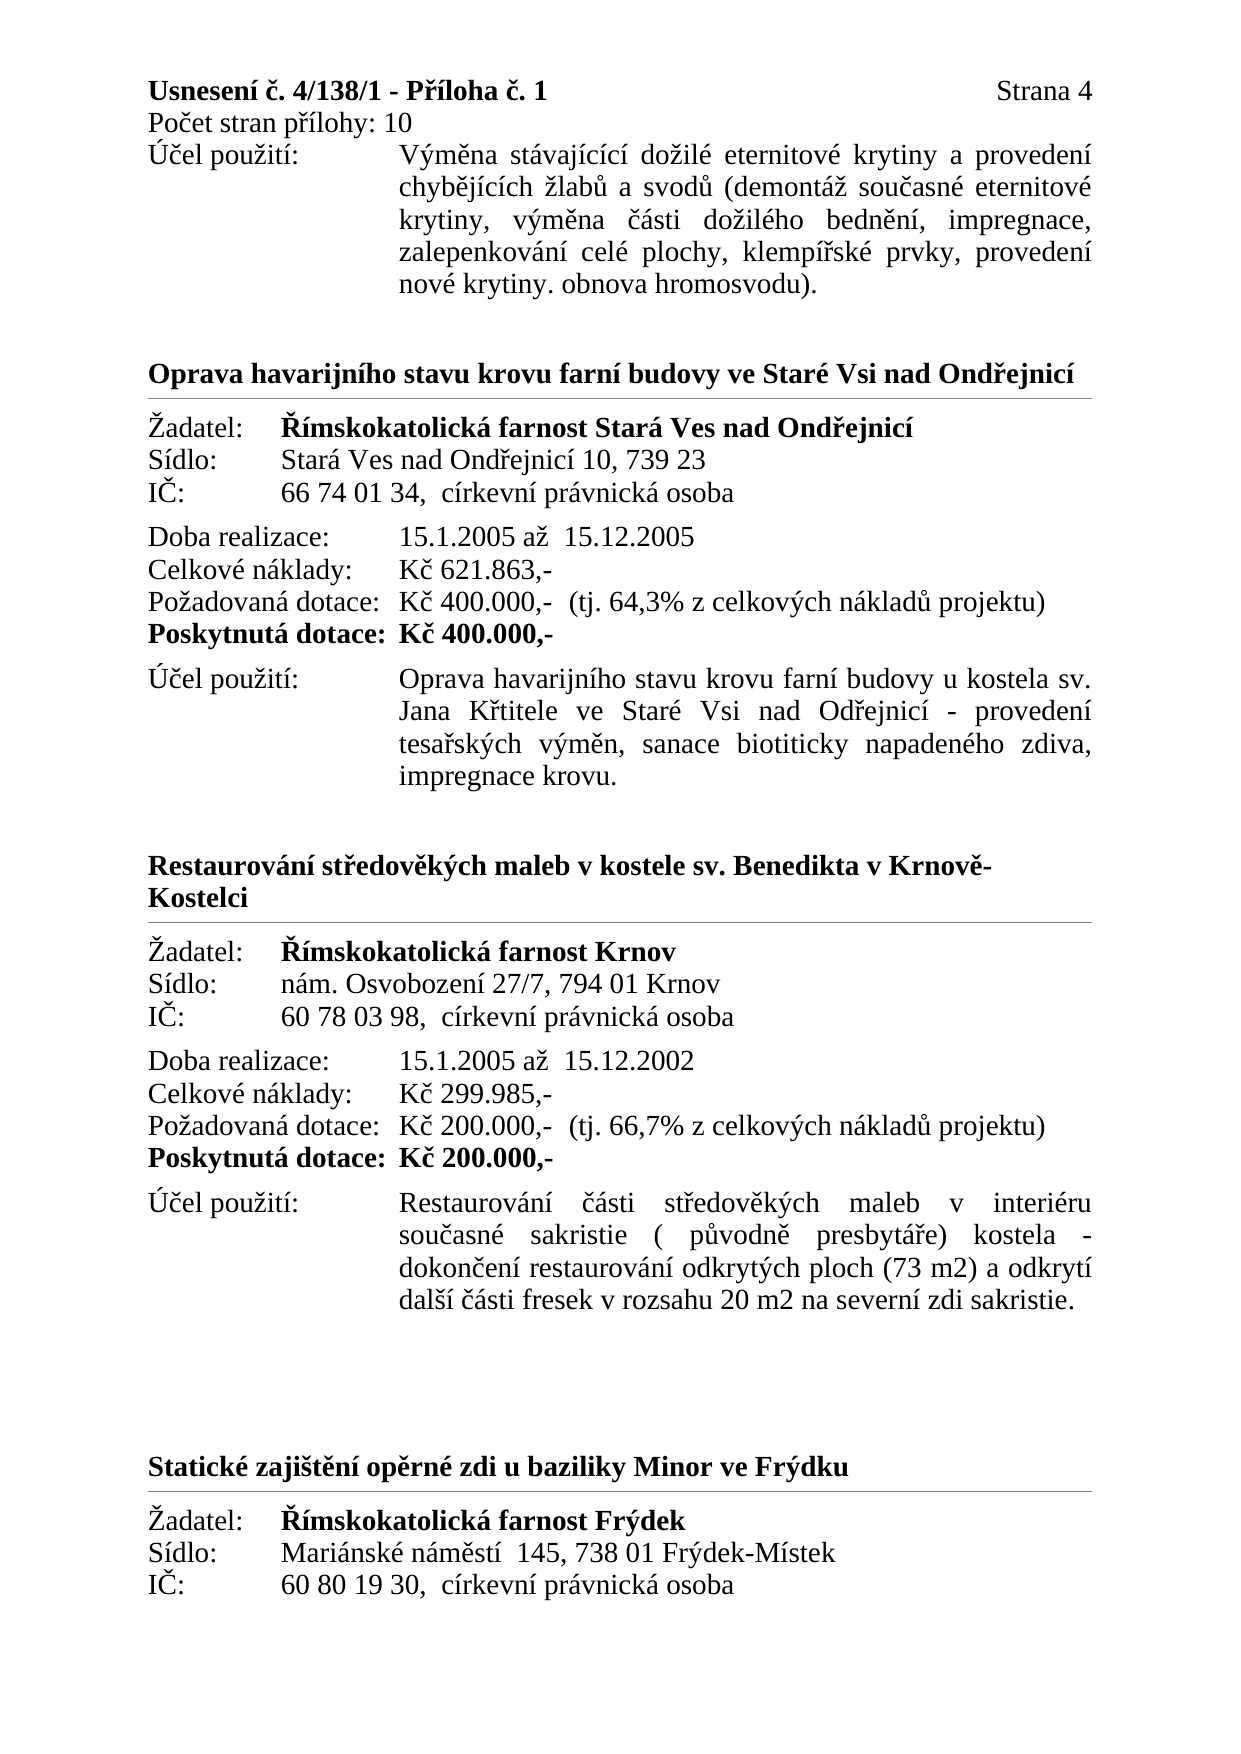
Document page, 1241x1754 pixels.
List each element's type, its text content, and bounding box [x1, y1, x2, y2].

text Sídlo: Stará Ves nad Ondřejnicí 10, 739 23 [148, 444, 1092, 476]
text IČ: 66 74 01 34, církevní právnická osoba [148, 476, 1092, 508]
text IČ: 60 80 19 30, církevní právnická osoba [148, 1569, 1092, 1601]
text Celkové náklady: Kč 621.863,- [148, 553, 1092, 585]
text Celkové náklady: Kč 299.985,- [148, 1077, 1092, 1109]
text Žadatel: Římskokatolická farnost Stará Ves nad Ondřejnicí [148, 411, 1092, 444]
text Účel použití: Výměna stávajícící dožilé eternitové krytiny a provedení chybějících žlabů a svodů (demontáž současné eternitové krytiny, výměna části dožilého bednění, impregnace, zalepenkování celé plochy, klempířské prvky, provedení nové krytiny. obnova hromosvodu). [148, 138, 1092, 300]
text Oprava havarijního stavu krovu farní budovy ve Staré Vsi nad Ondřejnicí [148, 357, 1092, 398]
text Sídlo: Mariánské náměstí 145, 738 01 Frýdek-Místek [148, 1536, 1092, 1569]
text Účel použití: Oprava havarijního stavu krovu farní budovy u kostela sv. Jana Křtitele ve Staré Vsi nad Odřejnicí - provedení tesařských výměn, sanace biotiticky napadeného zdiva, impregnace krovu. [148, 662, 1092, 792]
text Žadatel: Římskokatolická farnost Krnov [148, 935, 1092, 968]
text Požadovaná dotace: Kč 400.000,- (tj. 64,3% z celkových nákladů projektu) [148, 585, 1092, 618]
text Restaurování středověkých maleb v kostele sv. Benedikta v Krnově-Kostelci [148, 849, 1092, 922]
text Žadatel: Římskokatolická farnost Frýdek [148, 1504, 1092, 1536]
text Doba realizace: 15.1.2005 až 15.12.2005 [148, 521, 1092, 553]
text Účel použití: Restaurování části středověkých maleb v interiéru současné sakristie ( původně presbytáře) kostela - dokončení restaurování odkrytých ploch (73 m2) a odkrytí další části fresek v rozsahu 20 m2 na severní zdi sakristie. [148, 1186, 1092, 1316]
text Poskytnutá dotace: Kč 200.000,- [148, 1142, 1092, 1174]
text Sídlo: nám. Osvobození 27/7, 794 01 Krnov [148, 968, 1092, 1000]
text Doba realizace: 15.1.2005 až 15.12.2002 [148, 1045, 1092, 1077]
text Poskytnutá dotace: Kč 400.000,- [148, 618, 1092, 650]
text IČ: 60 78 03 98, církevní právnická osoba [148, 1000, 1092, 1032]
text Statické zajištění opěrné zdi u baziliky Minor ve Frýdku [148, 1450, 1092, 1491]
text Požadovaná dotace: Kč 200.000,- (tj. 66,7% z celkových nákladů projektu) [148, 1109, 1092, 1142]
